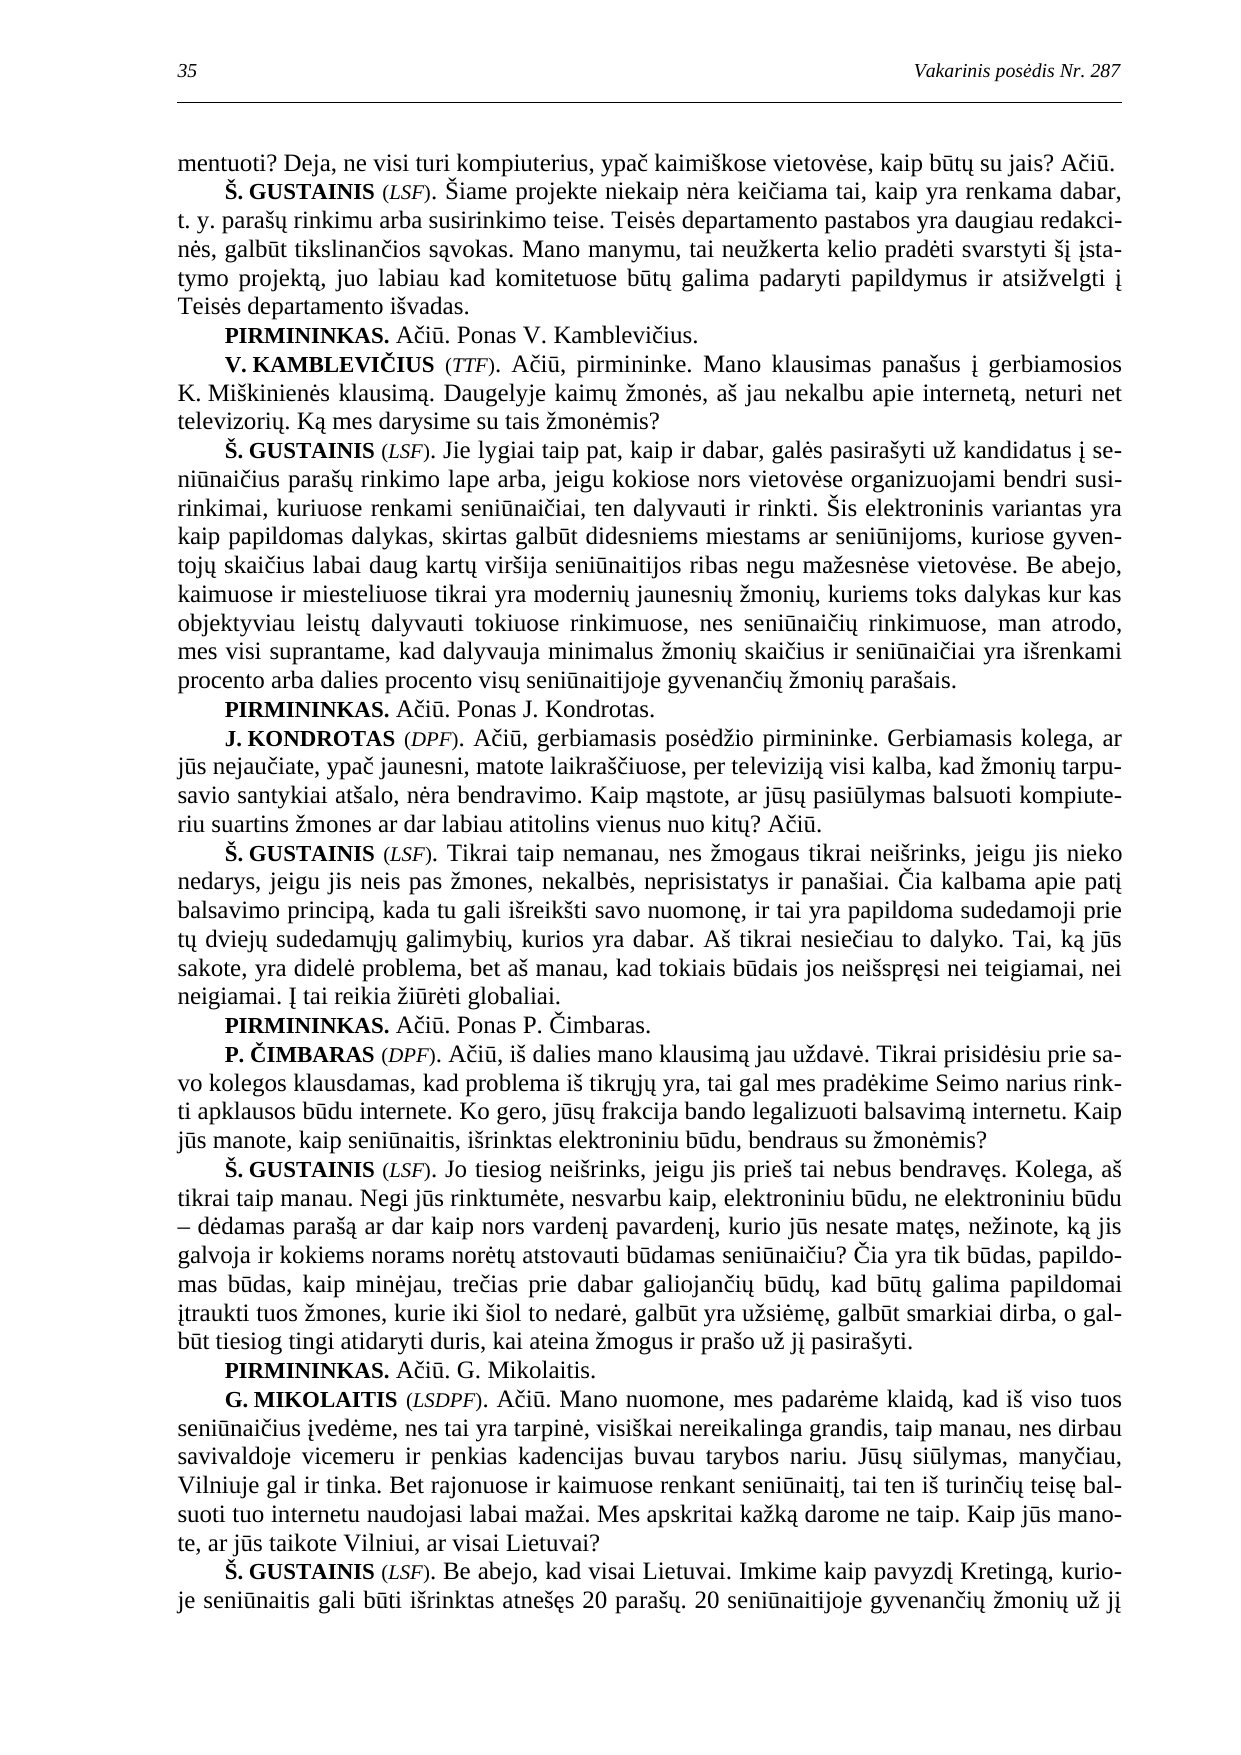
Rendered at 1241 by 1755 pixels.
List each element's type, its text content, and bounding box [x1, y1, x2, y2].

text PIRMININKAS. Ačiū. G. Mi­ko­lai­tis. [177, 1355, 1122, 1384]
text Š. GUSTAINIS (LSF). Šia­me pro­jek­te nie­kaip nė­ra kei­čia­ma tai, kaip yra ren­ka­ma da­bar, t. y. pa­ra­šų rin­ki­mu ar­ba su­si­rin­ki­mo tei­se. Tei­sės de­par­ta­men­to pa­sta­bos yra dau­giau re­dak­ci­nės, gal­būt tiks­li­nan­čios są­vo­kas. Ma­no ma­ny­mu, tai ne­už­ker­ta ke­lio pra­dė­ti svars­ty­ti šį įsta­ty­mo pro­jek­tą, juo la­biau kad ko­mi­te­tuo­se bū­tų ga­li­ma pa­da­ry­ti pa­pil­dy­mus ir at­si­žvelg­ti į Tei­sės de­par­ta­men­to iš­va­das. [177, 176, 1122, 320]
text Š. GUSTAINIS (LSF). Be abe­jo, kad vi­sai Lie­tu­vai. Im­ki­me kaip pa­vyz­dį Kre­tin­gą, ku­rio­je se­niū­nai­tis ga­li bū­ti iš­rink­tas at­ne­šęs 20 pa­ra­šų. 20 se­niū­nai­ti­jo­je gy­ve­nan­čių žmo­nių už jį [177, 1556, 1122, 1614]
text men­tuo­ti? De­ja, ne vi­si tu­ri kom­piu­te­rius, ypač kai­miš­ko­se vie­to­vė­se, kaip bū­tų su jais? Ačiū. [177, 148, 1122, 176]
text PIRMININKAS. Ačiū. Po­nas P. Čim­ba­ras. [177, 1010, 1122, 1039]
text P. ČIMBARAS (DPF). Ačiū, iš da­lies ma­no klau­si­mą jau už­da­vė. Tik­rai pri­si­dė­siu prie sa­vo ko­le­gos klaus­da­mas, kad pro­ble­ma iš tik­rų­jų yra, tai gal mes pra­dė­ki­me Sei­mo na­rius rink­ti ap­klau­sos bū­du in­ter­ne­te. Ko ge­ro, jū­sų frak­ci­ja ban­do le­ga­li­zuo­ti bal­sa­vi­mą in­ter­ne­tu. Kaip jūs ma­no­te, kaip se­niū­nai­tis, iš­rink­tas elek­tro­ni­niu bū­du, ben­draus su žmo­nė­mis? [177, 1039, 1122, 1154]
text PIRMININKAS. Ačiū. Po­nas V. Kam­ble­vi­čius. [177, 320, 1122, 349]
text Š. GUSTAINIS (LSF). Tik­rai taip ne­ma­nau, nes žmo­gaus tik­rai ne­iš­rinks, jei­gu jis nie­ko ne­da­rys, jei­gu jis neis pas žmo­nes, ne­kal­bės, nepri­si­sta­tys ir pa­na­šiai. Čia kal­ba­ma apie pa­tį bal­sa­vi­mo prin­ci­pą, ka­da tu ga­li iš­reikš­ti sa­vo nuo­mo­nę, ir tai yra pa­pil­do­ma su­de­da­mo­ji prie tų dvie­jų su­de­da­mų­jų ga­li­my­bių, ku­rios yra da­bar. Aš tik­rai ne­sie­čiau to da­ly­ko. Tai, ką jūs sa­ko­te, yra di­de­lė pro­ble­ma, bet aš ma­nau, kad to­kiais bū­dais jos ne­iš­sprę­si nei tei­gia­mai, nei nei­gia­mai. Į tai rei­kia žiū­rė­ti glo­ba­liai. [177, 838, 1122, 1010]
text Š. GUSTAINIS (LSF). Jie ly­giai taip pat, kaip ir da­bar, ga­lės pa­si­ra­šy­ti už kan­di­da­tus į se­niū­nai­čius pa­ra­šų rin­ki­mo la­pe ar­ba, jei­gu ko­kio­se nors vie­to­vė­se or­ga­ni­zuo­ja­mi ben­dri su­si­rin­ki­mai, ku­riuo­se ren­ka­mi se­niū­nai­čiai, ten da­ly­vau­ti ir rink­ti. Šis elek­tro­ni­nis va­rian­tas yra kaip pa­pil­do­mas da­ly­kas, skir­tas gal­būt di­des­niems mies­tams ar se­niū­ni­joms, ku­rio­se gy­ven­to­jų skai­čius la­bai daug kar­tų vir­ši­ja se­niū­nai­ti­jos ri­bas ne­gu ma­žes­nė­se vie­to­vė­se. Be abe­jo, kai­muo­se ir mies­te­liuo­se tik­rai yra mo­der­nių jau­nes­nių žmo­nių, ku­riems toks da­ly­kas kur kas ob­jek­ty­viau leis­tų da­ly­vau­ti to­kiuo­se rin­ki­muo­se, nes se­niū­nai­čių rin­ki­muo­se, man at­ro­do, mes vi­si su­pran­ta­me, kad da­ly­vau­ja mi­ni­ma­lus žmo­nių skai­čius ir se­niū­nai­čiai yra iš­ren­ka­mi pro­cen­to ar­ba da­lies pro­cen­to vi­sų se­niū­nai­ti­jo­je gy­ve­nan­čių žmo­nių pa­ra­šais. [177, 435, 1122, 694]
text PIRMININKAS. Ačiū. Po­nas J. Kon­dro­tas. [177, 694, 1122, 723]
text Š. GUSTAINIS (LSF). Jo tie­siog ne­iš­rinks, jei­gu jis prieš tai ne­bus ben­dra­vęs. Ko­le­ga, aš tik­rai taip ma­nau. Ne­gi jū­s rink­tu­mė­te, ne­svar­bu kaip, elek­tro­ni­niu bū­du, ne elek­tro­ni­niu bū­du – dė­da­mas pa­ra­šą ar dar kaip nors var­de­nį pa­var­de­nį, ku­rio jūs ne­sa­te ma­tęs, ne­ži­no­te, ką jis gal­vo­ja ir ko­kiems no­rams no­rė­tų at­sto­vau­ti bū­da­mas se­niū­nai­čiu? Čia yra tik bū­das, pa­pil­do­mas bū­das, kaip mi­nė­jau, tre­čias prie da­bar ga­lio­jan­čių bū­dų, kad bū­tų ga­li­ma pa­pil­do­mai įtrauk­ti tuos žmo­nes, ku­rie iki šiol to ne­da­rė, gal­būt yra už­si­ė­mę, gal­būt smar­kiai dir­ba, o gal­būt tie­siog tin­gi ati­da­ry­ti du­ris, kai at­ei­na žmo­gus ir pra­šo už jį pa­si­ra­šy­ti. [177, 1154, 1122, 1355]
text J. KONDROTAS (DPF). Ačiū, ger­bia­ma­sis po­sė­džio pir­mi­nin­ke. Ger­bia­ma­sis ko­le­ga, ar jūs ne­jau­čia­te, ypač jau­nes­ni, ma­to­te laik­raš­čiuo­se, per te­le­vi­zi­ją vi­si kal­ba, kad žmo­nių tar­pu­sa­vio san­ty­kiai at­ša­lo, nė­ra ben­dra­vi­mo. Kaip mąs­to­te, ar jū­sų pa­siū­ly­mas bal­suo­ti kom­piu­te­riu su­ar­tins žmo­nes ar dar la­biau ati­to­lins vie­nus nuo ki­tų? Ačiū. [177, 723, 1122, 838]
text G. MIKOLAITIS (LSDPF). Ačiū. Ma­no nuo­mo­ne, mes pa­da­rė­me klai­dą, kad iš vi­so tuos se­niū­nai­čius įve­dė­me, nes tai yra tar­pi­nė, vi­siš­kai ne­rei­ka­lin­ga gran­dis, taip ma­nau, nes dir­bau sa­vi­val­do­je vi­ce­me­ru ir pen­kias ka­den­ci­jas bu­vau ta­ry­bos na­riu. Jū­sų siū­ly­mas, ma­ny­čiau, Vil­niu­je gal ir tin­ka. Bet ra­jo­nuo­se ir kai­muo­se ren­kant se­niū­nai­tį, tai ten iš tu­rin­čių tei­sę bal­suo­ti tuo in­ter­ne­tu nau­do­ja­si la­bai ma­žai. Mes ap­skri­tai kaž­ką da­ro­me ne taip. Kaip jūs ma­no­te, ar jūs tai­ko­te Vil­niui, ar vi­sai Lie­tu­vai? [177, 1384, 1122, 1556]
text V. KAMBLEVIČIUS (TTF). Ačiū, pir­mi­nin­ke. Ma­no klau­si­mas pa­na­šus į ger­bia­mo­sios K. Miš­ki­nie­nės klau­si­mą. Dau­ge­ly­je kai­mų žmo­nės, aš jau ne­kal­bu apie in­ter­ne­tą, ne­tu­ri net te­le­vi­zo­rių. Ką mes da­ry­si­me su tais žmo­nė­mis? [177, 349, 1122, 435]
